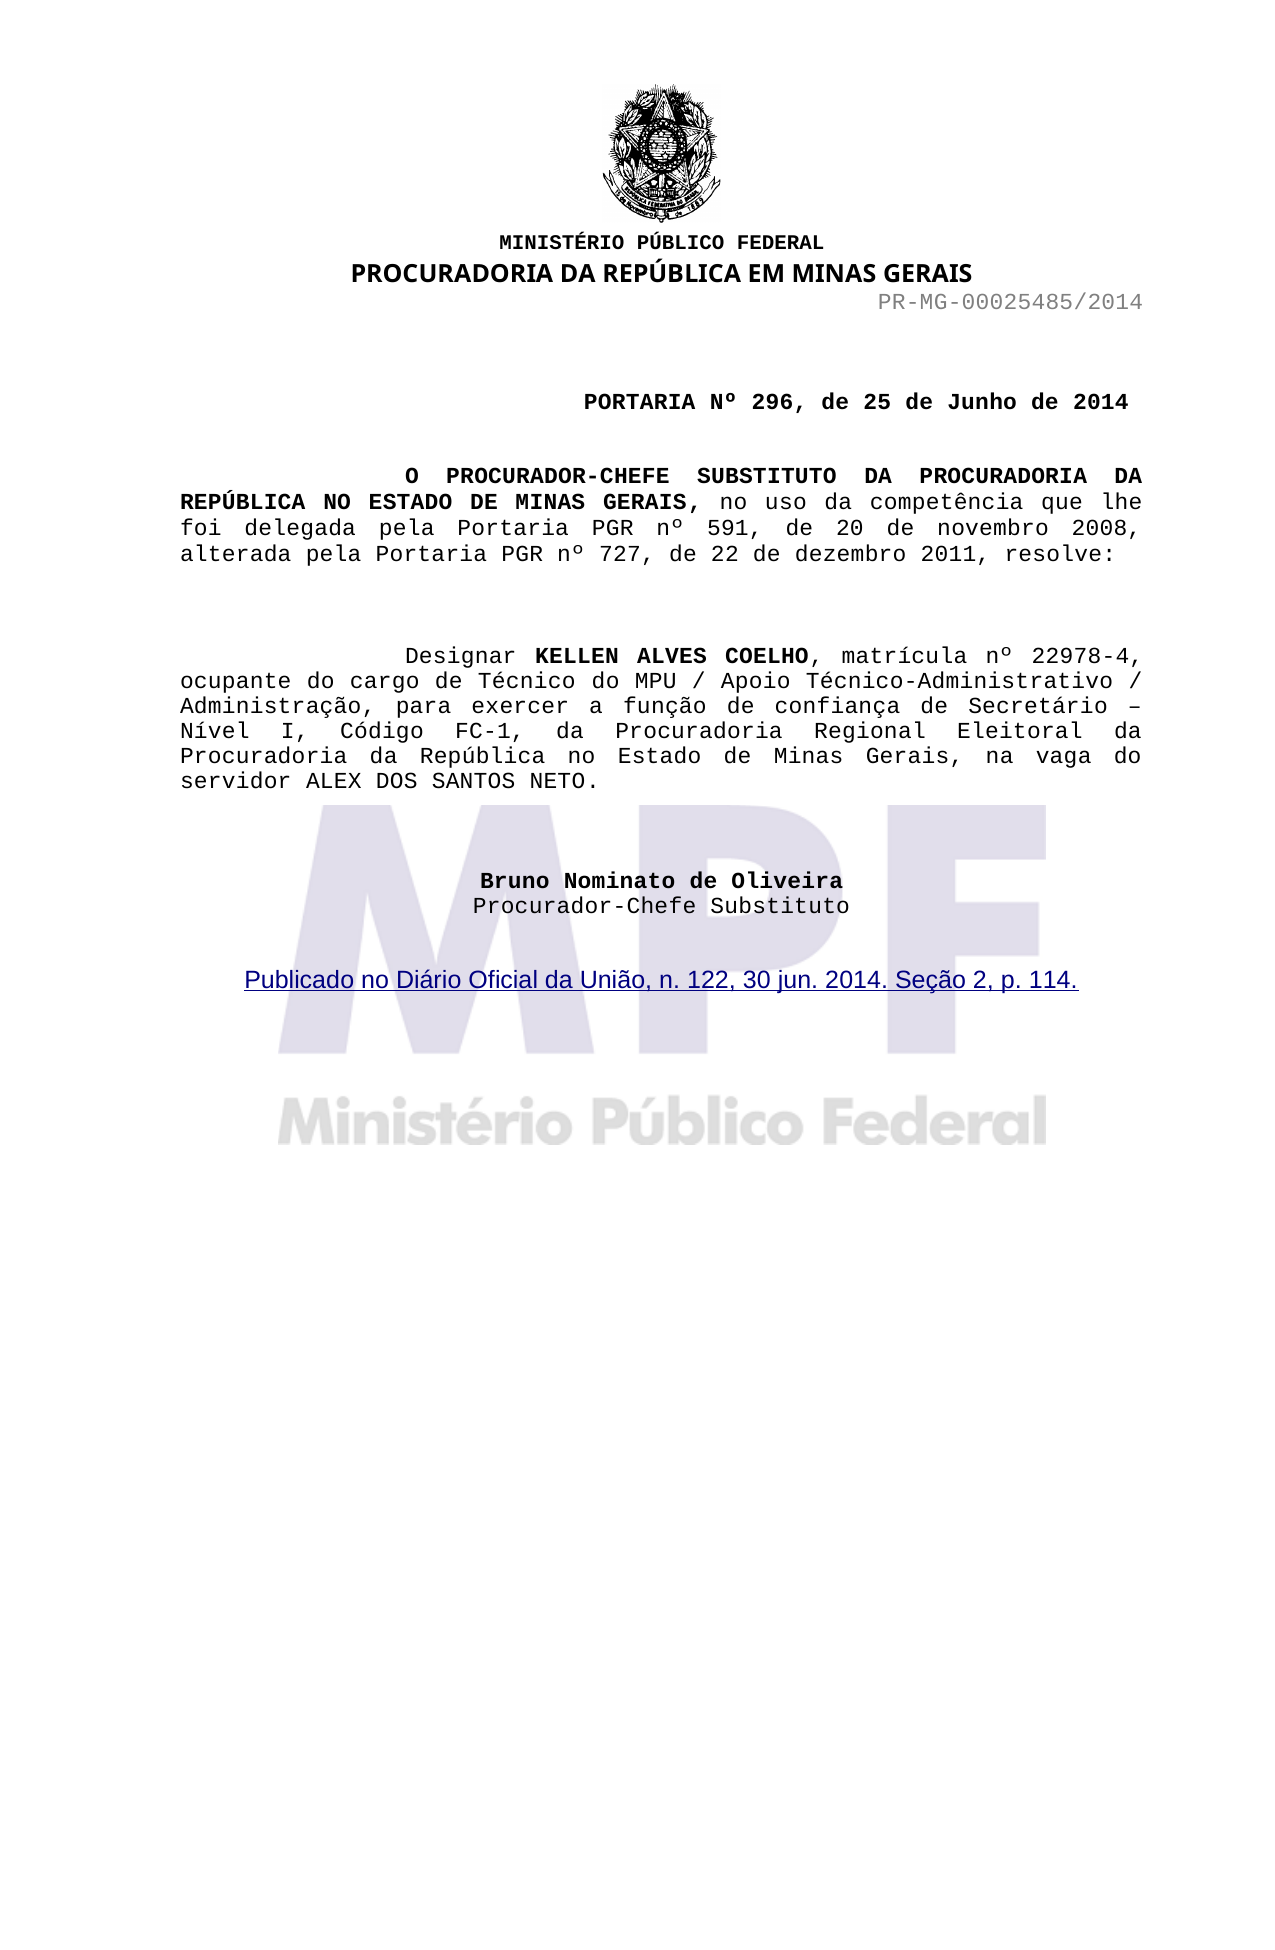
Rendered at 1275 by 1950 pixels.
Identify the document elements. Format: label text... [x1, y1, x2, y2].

picture [278, 805, 1046, 869]
picture [278, 994, 1046, 1145]
picture [278, 919, 1046, 969]
picture [602, 84, 721, 223]
text PORTARIA Nº 296, de 25 de Junho de 2014 [555, 389, 1144, 414]
text Procurador-Chefe Substituto [180, 894, 1144, 919]
text PR-MG-00025485/2014 [555, 289, 1144, 314]
text Publicado no Diário Oficial da União, n. 122, 30 jun. 2014. Seção 2, p. 114. [180, 969, 1144, 994]
text O PROCURADOR-CHEFE SUBSTITUTO DA PROCURADORIA DA REPÚBLICA NO ESTADO DE MINAS GERAIS, no uso da competência que lhe foi delegada pela Portaria PGR nº 591, de 20 de novembro 2008, alterada pela Portaria PGR nº 727, de 22 de dezembro 2011, resolve: [180, 464, 1144, 569]
text Bruno Nominato de Oliveira [180, 869, 1144, 894]
text Designar KELLEN ALVES COELHO, matrícula nº 22978-4, ocupante do cargo de Técnico do MPU / Apoio Técnico-Administrativo / Administração, para exercer a função de confiança de Secretário – Nível I, Código FC-1, da Procuradoria Regional Eleitoral da Procuradoria da República no Estado de Minas Gerais, na vaga do servidor ALEX DOS SANTOS NETO. [180, 644, 1144, 794]
